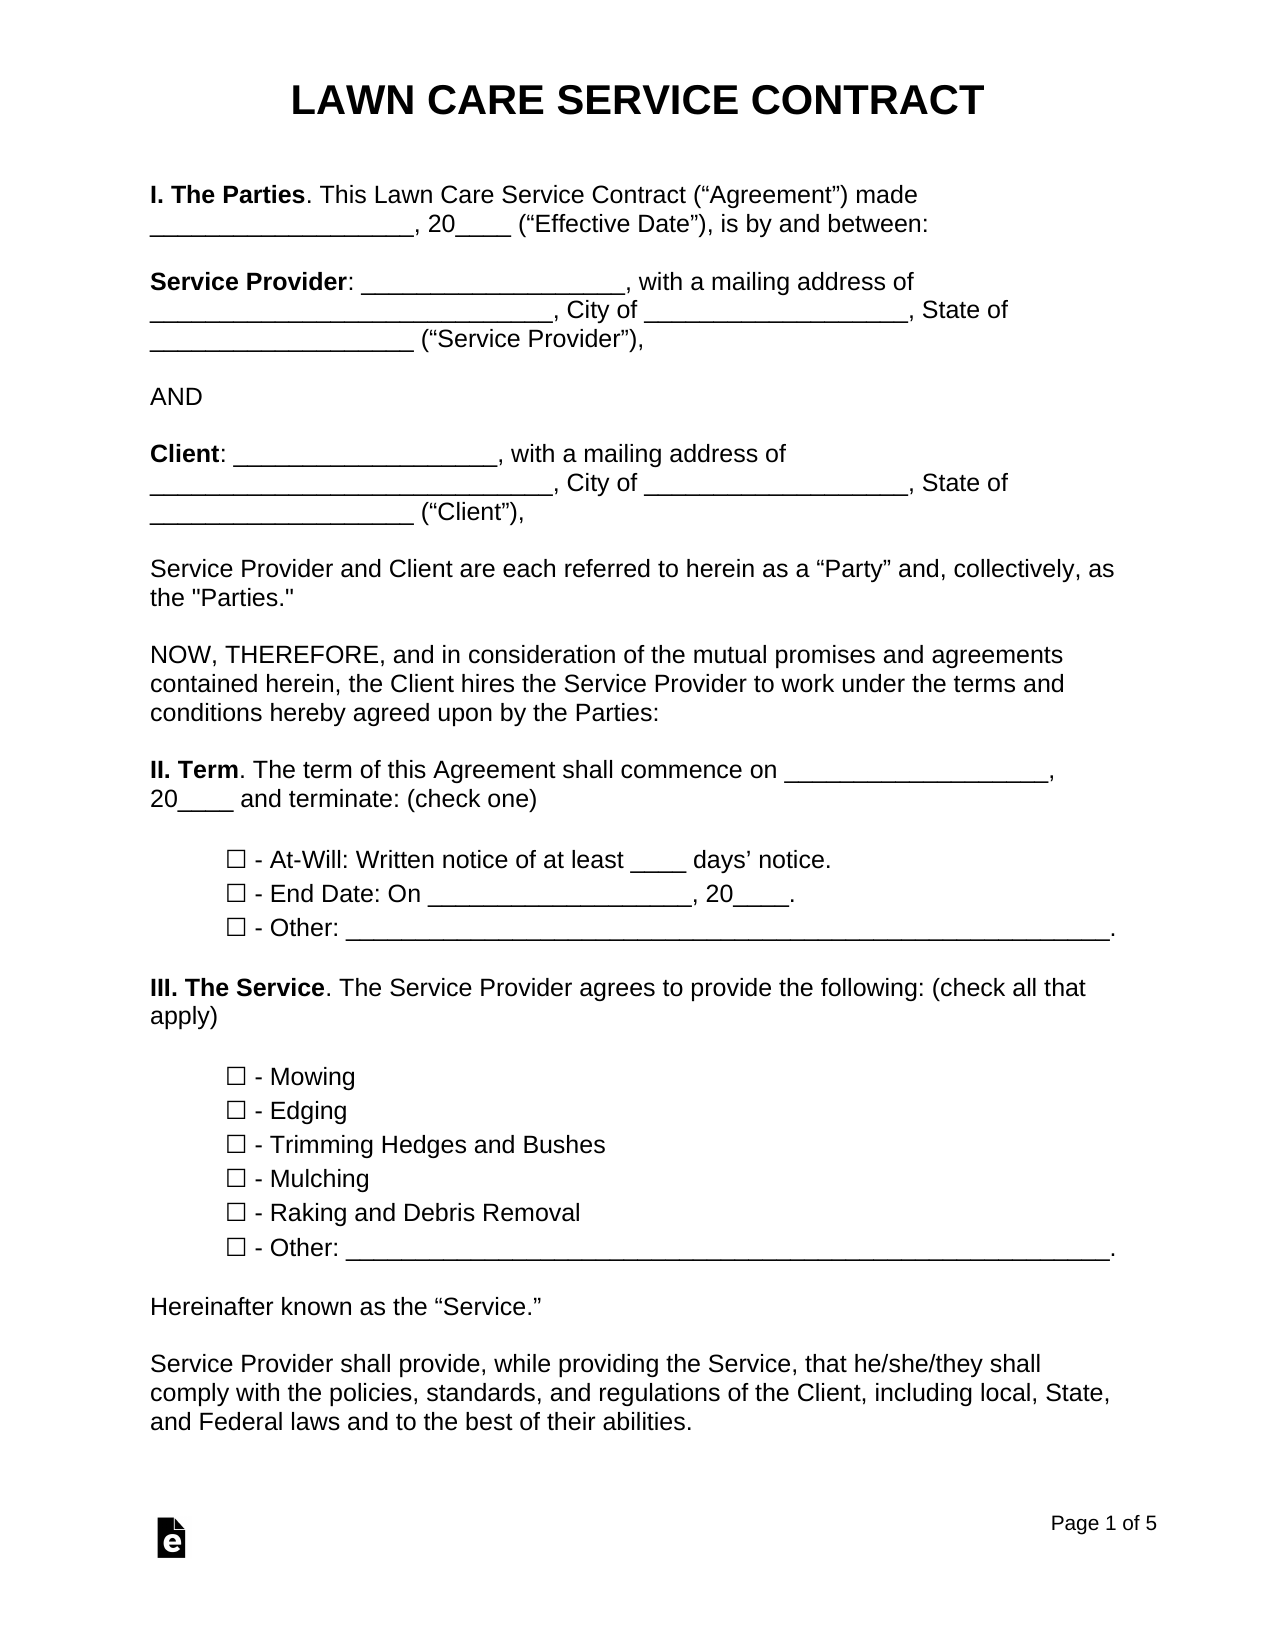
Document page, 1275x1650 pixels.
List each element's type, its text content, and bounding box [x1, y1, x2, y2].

text Service Provider shall provide, while providing the Service, that he/she/they shall comply with the policies, standards, and regulations of the Client, including local, State, and Federal laws and to the best of their abilities. [150, 1349, 1125, 1436]
text III. The Service. The Service Provider agrees to provide the following: (check all that apply) [150, 973, 1125, 1030]
text I. The Parties. This Lawn Care Service Contract (“Agreement”) made ___________________, 20____ (“Effective Date”), is by and between: [150, 180, 1125, 238]
text ☐ - Other: _______________________________________________________. [225, 1229, 1125, 1263]
text ☐ - End Date: On ___________________, 20____. [225, 876, 1125, 910]
text ☐ - At-Will: Written notice of at least ____ days’ notice. [225, 842, 1125, 876]
text Service Provider and Client are each referred to herein as a “Party” and, collectively, as the "Parties." [150, 554, 1125, 612]
text ☐ - Edging [225, 1093, 1125, 1127]
text II. Term. The term of this Agreement shall commence on ___________________, 20____ and terminate: (check one) [150, 755, 1125, 813]
text LAWN CARE SERVICE CONTRACT [150, 75, 1125, 123]
text ☐ - Trimming Hedges and Bushes [225, 1127, 1125, 1161]
text AND [150, 382, 1125, 410]
text ☐ - Raking and Debris Removal [225, 1195, 1125, 1229]
text ☐ - Mowing [225, 1059, 1125, 1093]
text NOW, THEREFORE, and in consideration of the mutual promises and agreements contained herein, the Client hires the Service Provider to work under the terms and conditions hereby agreed upon by the Parties: [150, 640, 1125, 727]
text Hereinafter known as the “Service.” [150, 1292, 1125, 1321]
text ☐ - Other: _______________________________________________________. [225, 910, 1125, 944]
text Service Provider: ___________________, with a mailing address of _____________________________, City of ___________________, State of ___________________ (“Service Provider”), [150, 267, 1125, 353]
text ☐ - Mulching [225, 1161, 1125, 1195]
text Client: ___________________, with a mailing address of _____________________________, City of ___________________, State of ___________________ (“Client”), [150, 439, 1125, 525]
